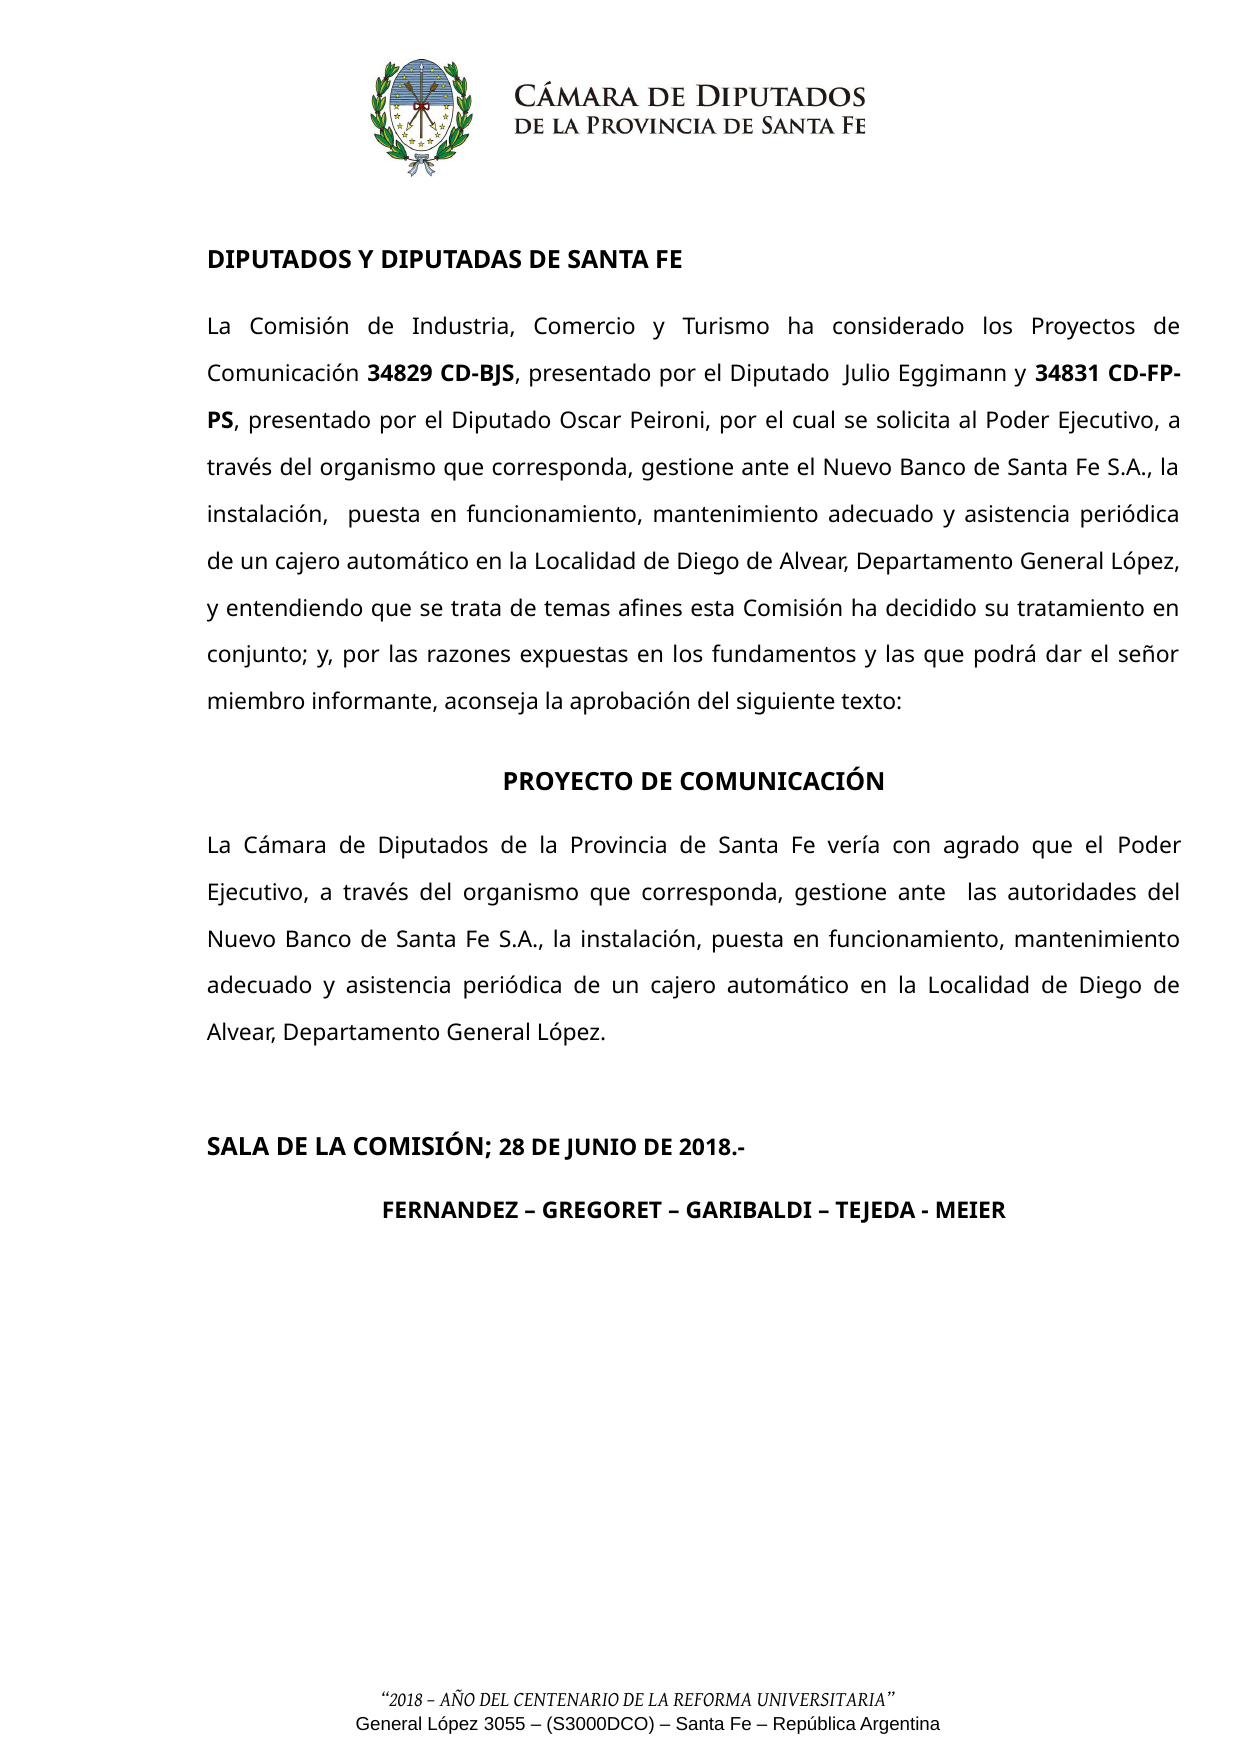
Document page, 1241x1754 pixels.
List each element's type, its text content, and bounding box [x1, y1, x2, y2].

text DIPUTADOS Y DIPUTADAS DE SANTA FE [207, 242, 1181, 276]
text PROYECTO DE COMUNICACIÓN [207, 763, 1181, 797]
text La Cámara de Diputados de la Provincia de Santa Fe vería con agrado que el Poder Ejecutivo, a través del organismo que corresponda, gestione ante las autoridades del Nuevo Banco de Santa Fe S.A., la instalación, puesta en funcionamiento, mantenimiento adecuado y asistencia periódica de un cajero automático en la Localidad de Diego de Alvear, Departamento General López. [207, 829, 1181, 1047]
text FERNANDEZ – GREGORET – GARIBALDI – TEJEDA - MEIER [207, 1194, 1181, 1225]
text SALA DE LA COMISIÓN; 28 DE JUNIO DE 2018.- [207, 1128, 1181, 1162]
text La Comisión de Industria, Comercio y Turismo ha considerado los Proyectos de Comunicación 34829 CD-BJS, presentado por el Diputado Julio Eggimann y 34831 CD-FP-PS, presentado por el Diputado Oscar Peironi, por el cual se solicita al Poder Ejecutivo, a través del organismo que corresponda, gestione ante el Nuevo Banco de Santa Fe S.A., la instalación, puesta en funcionamiento, mantenimiento adecuado y asistencia periódica de un cajero automático en la Localidad de Diego de Alvear, Departamento General López, y entendiendo que se trata de temas afines esta Comisión ha decidido su tratamiento en conjunto; y, por las razones expuestas en los fundamentos y las que podrá dar el señor miembro informante, aconseja la aprobación del siguiente texto: [207, 310, 1181, 717]
picture [370, 59, 866, 181]
